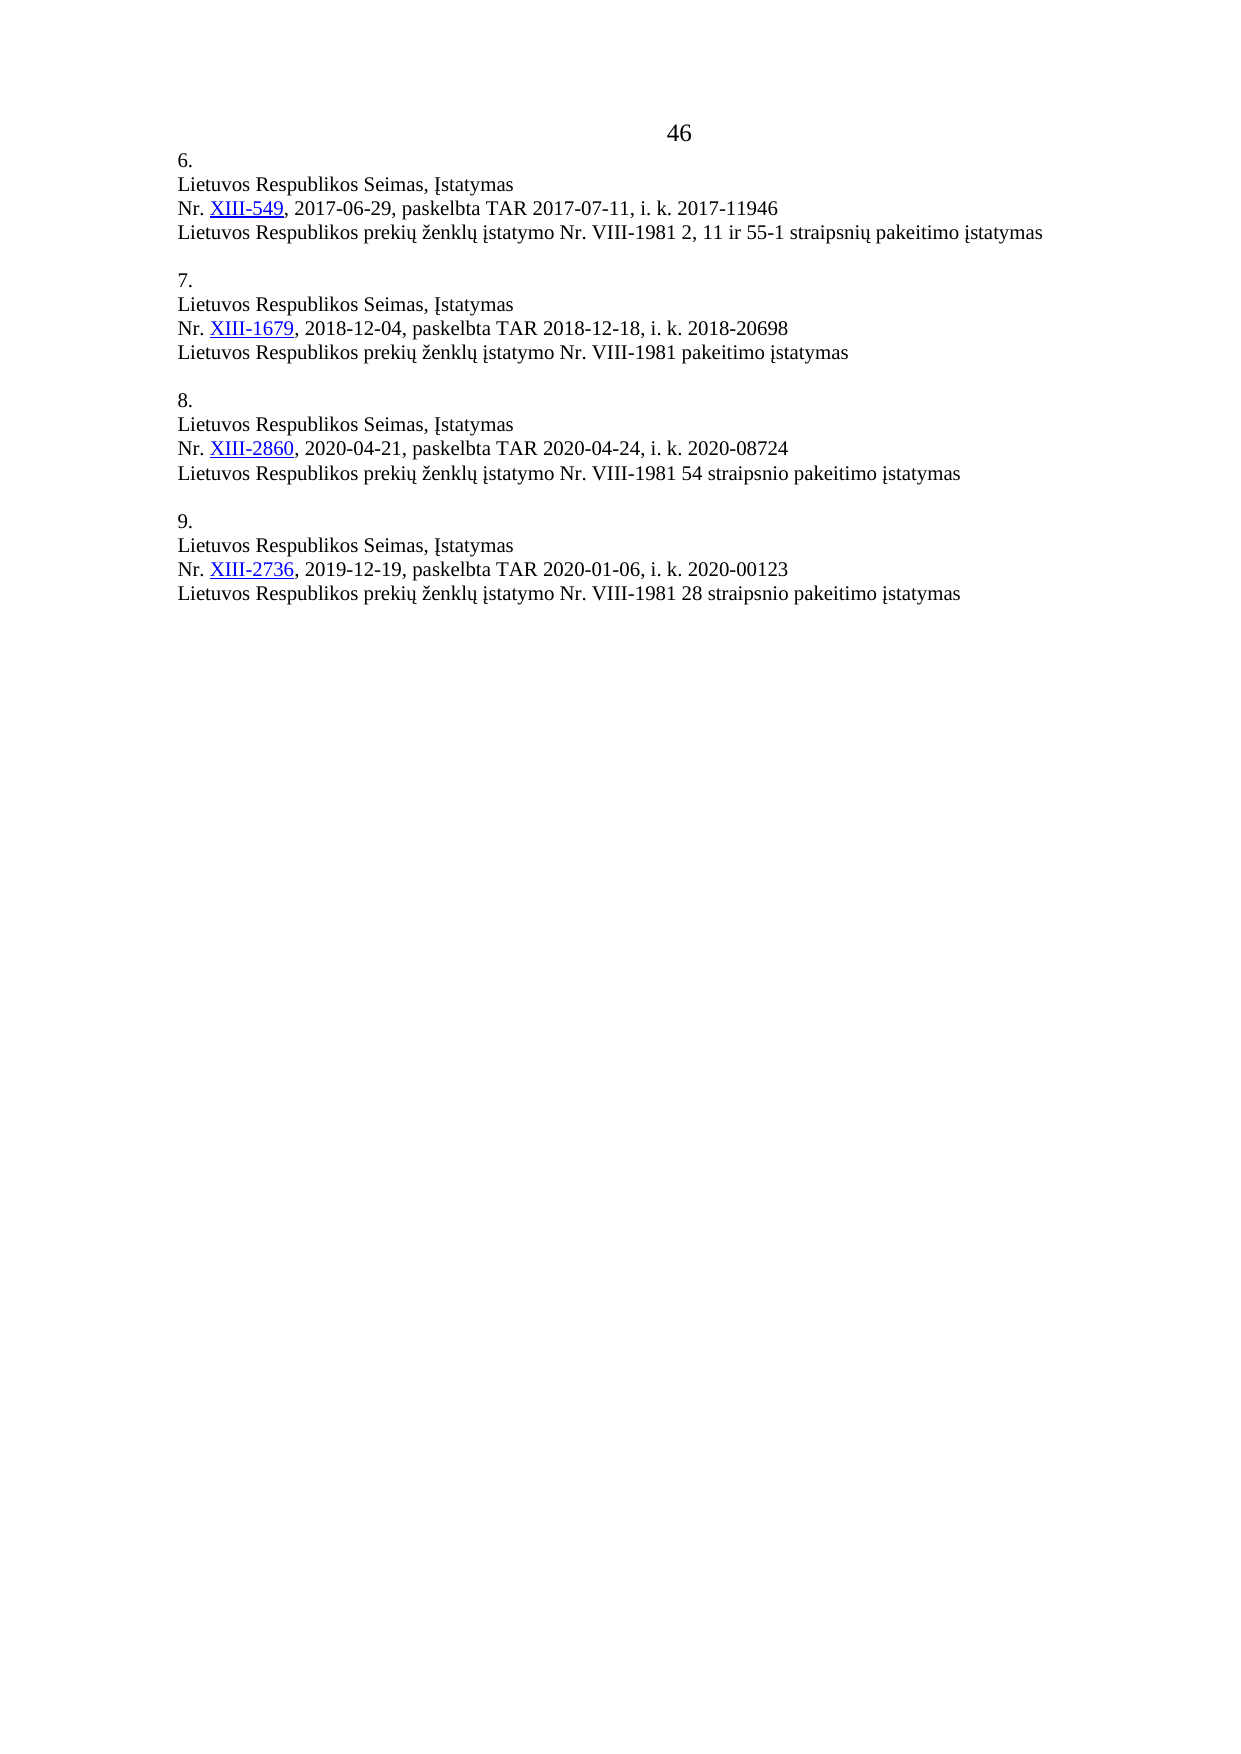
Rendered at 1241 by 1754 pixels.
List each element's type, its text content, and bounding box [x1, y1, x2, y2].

text Lietuvos Respublikos prekių ženklų įstatymo Nr. VIII-1981 2, 11 ir 55-1 straipsnių pakeitimo įstatymas [177, 220, 1181, 244]
text Nr. XIII-2736, 2019-12-19, paskelbta TAR 2020-01-06, i. k. 2020-00123 [177, 557, 1181, 581]
text Lietuvos Respublikos Seimas, Įstatymas [177, 533, 1181, 557]
text Lietuvos Respublikos prekių ženklų įstatymo Nr. VIII-1981 pakeitimo įstatymas [177, 340, 1181, 364]
text 9. [177, 508, 1181, 533]
text Lietuvos Respublikos Seimas, Įstatymas [177, 412, 1181, 436]
text Lietuvos Respublikos Seimas, Įstatymas [177, 292, 1181, 316]
text Nr. XIII-1679, 2018-12-04, paskelbta TAR 2018-12-18, i. k. 2018-20698 [177, 316, 1181, 340]
text 6. [177, 148, 1181, 172]
text 7. [177, 268, 1181, 292]
text 8. [177, 388, 1181, 412]
text Lietuvos Respublikos Seimas, Įstatymas [177, 172, 1181, 196]
text Nr. XIII-2860, 2020-04-21, paskelbta TAR 2020-04-24, i. k. 2020-08724 [177, 436, 1181, 460]
text Lietuvos Respublikos prekių ženklų įstatymo Nr. VIII-1981 54 straipsnio pakeitimo įstatymas [177, 460, 1181, 484]
text Nr. XIII-549, 2017-06-29, paskelbta TAR 2017-07-11, i. k. 2017-11946 [177, 196, 1181, 220]
text Lietuvos Respublikos prekių ženklų įstatymo Nr. VIII-1981 28 straipsnio pakeitimo įstatymas [177, 581, 1181, 605]
